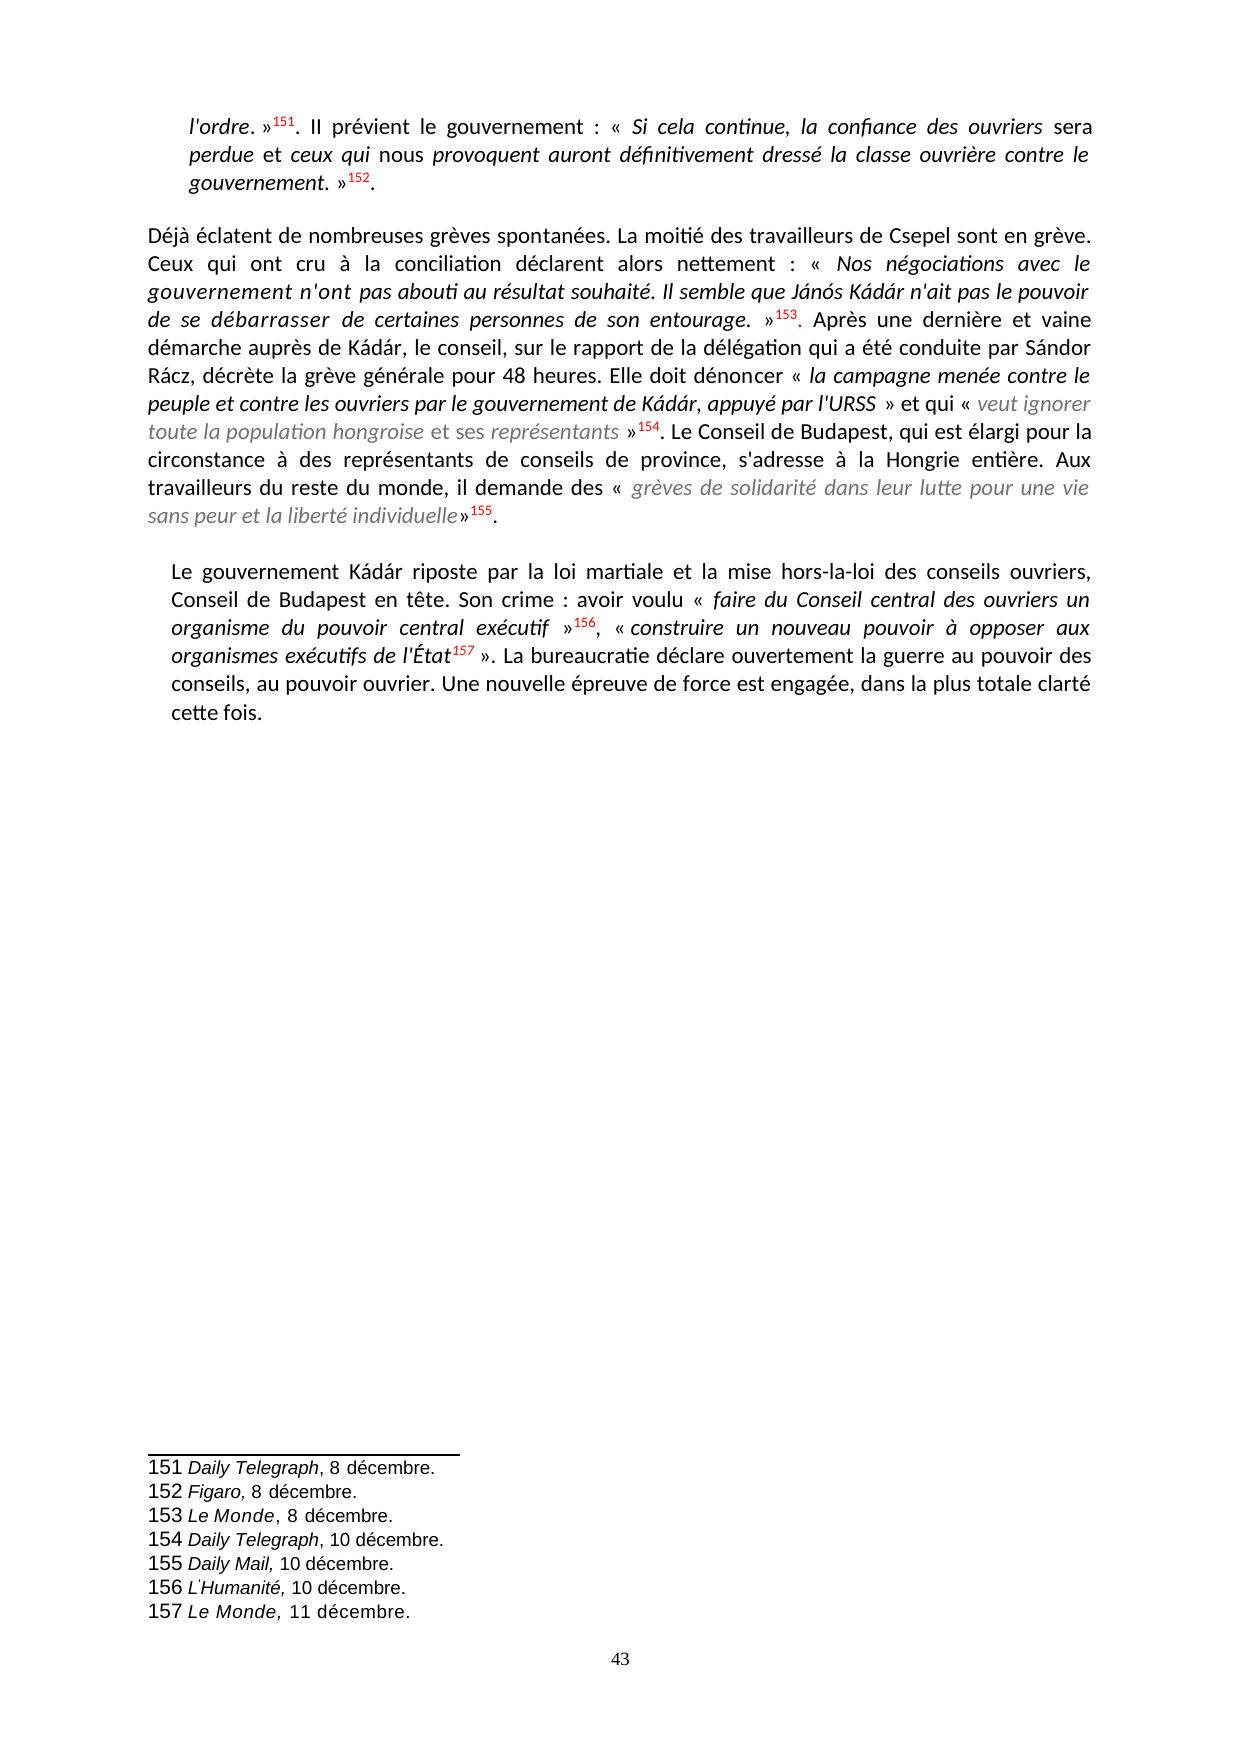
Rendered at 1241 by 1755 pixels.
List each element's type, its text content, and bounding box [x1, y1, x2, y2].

text Le Monde, 8 décembre. [148, 1503, 1093, 1527]
text Le Monde, 11 décembre. [148, 1598, 1093, 1622]
text Daily Mail, 10 décembre. [148, 1551, 1093, 1574]
text « Si cela continue, nous perdrons l'unique possibilité de bâtir une vie normale et de restaurer l'ordre. ». II prévient le gouvernement : « Si cela continue, la confiance des ouvriers sera perdue et ceux qui nous provo­quent auront définitivement dressé la classe ouvrière contre le gouvernement. ». [148, 112, 1093, 196]
text Daily Telegraph, 8 décembre. [148, 1455, 1093, 1479]
text L'Humanité, 10 décembre. [148, 1574, 1093, 1598]
text Déjà éclatent de nombreuses grèves spon­tanées. La moitié des travailleurs de Csepel sont en grève. Ceux qui ont cru à la conciliation déclarent alors nettement : « Nos né­gociations avec le gouvernement n'ont pas abouti au résultat souhaité. Il semble que Jánós Kádár n'ait pas le pouvoir de se débarrasser de certaines personnes de son entourage. ». Après une dernière et vaine démarche auprès de Kádár, le conseil, sur le rapport de la délégation qui a été conduite par Sándor Rácz, décrète la grève générale pour 48 heures. Elle doit dénon­cer « la campagne menée contre le peuple et contre les ouvriers par le gouvernement de Kádár, appuyé par l'URSS » et qui « veut ignorer toute la population hongroise et ses représentants ». Le Conseil de Budapest, qui est élargi pour la circonstance à des représentants de conseils de province, s'adresse à la Hongrie entière. Aux travailleurs du reste du monde, il demande des « grèves de solidarité dans leur lutte pour une vie sans peur et la liberté individuelle». [148, 221, 1093, 529]
text Daily Telegraph, 10 décembre. [148, 1527, 1093, 1551]
text Figaro, 8 décembre. [148, 1479, 1093, 1503]
text Le gouvernement Kádár riposte par la loi martiale et la mise hors-la-loi des conseils ouvriers, Conseil de Budapest en tête. Son crime : avoir voulu « faire du Conseil central des ouvriers un organisme du pouvoir central exécutif », « construire un nouveau pouvoir à opposer aux organismes exécutifs de l'État ». La bureaucratie déclare ouvertement la guerre au pouvoir des conseils, au pouvoir ouvrier. Une nouvelle épreuve de force est engagée, dans la plus totale clarté cette fois. [171, 557, 1093, 726]
